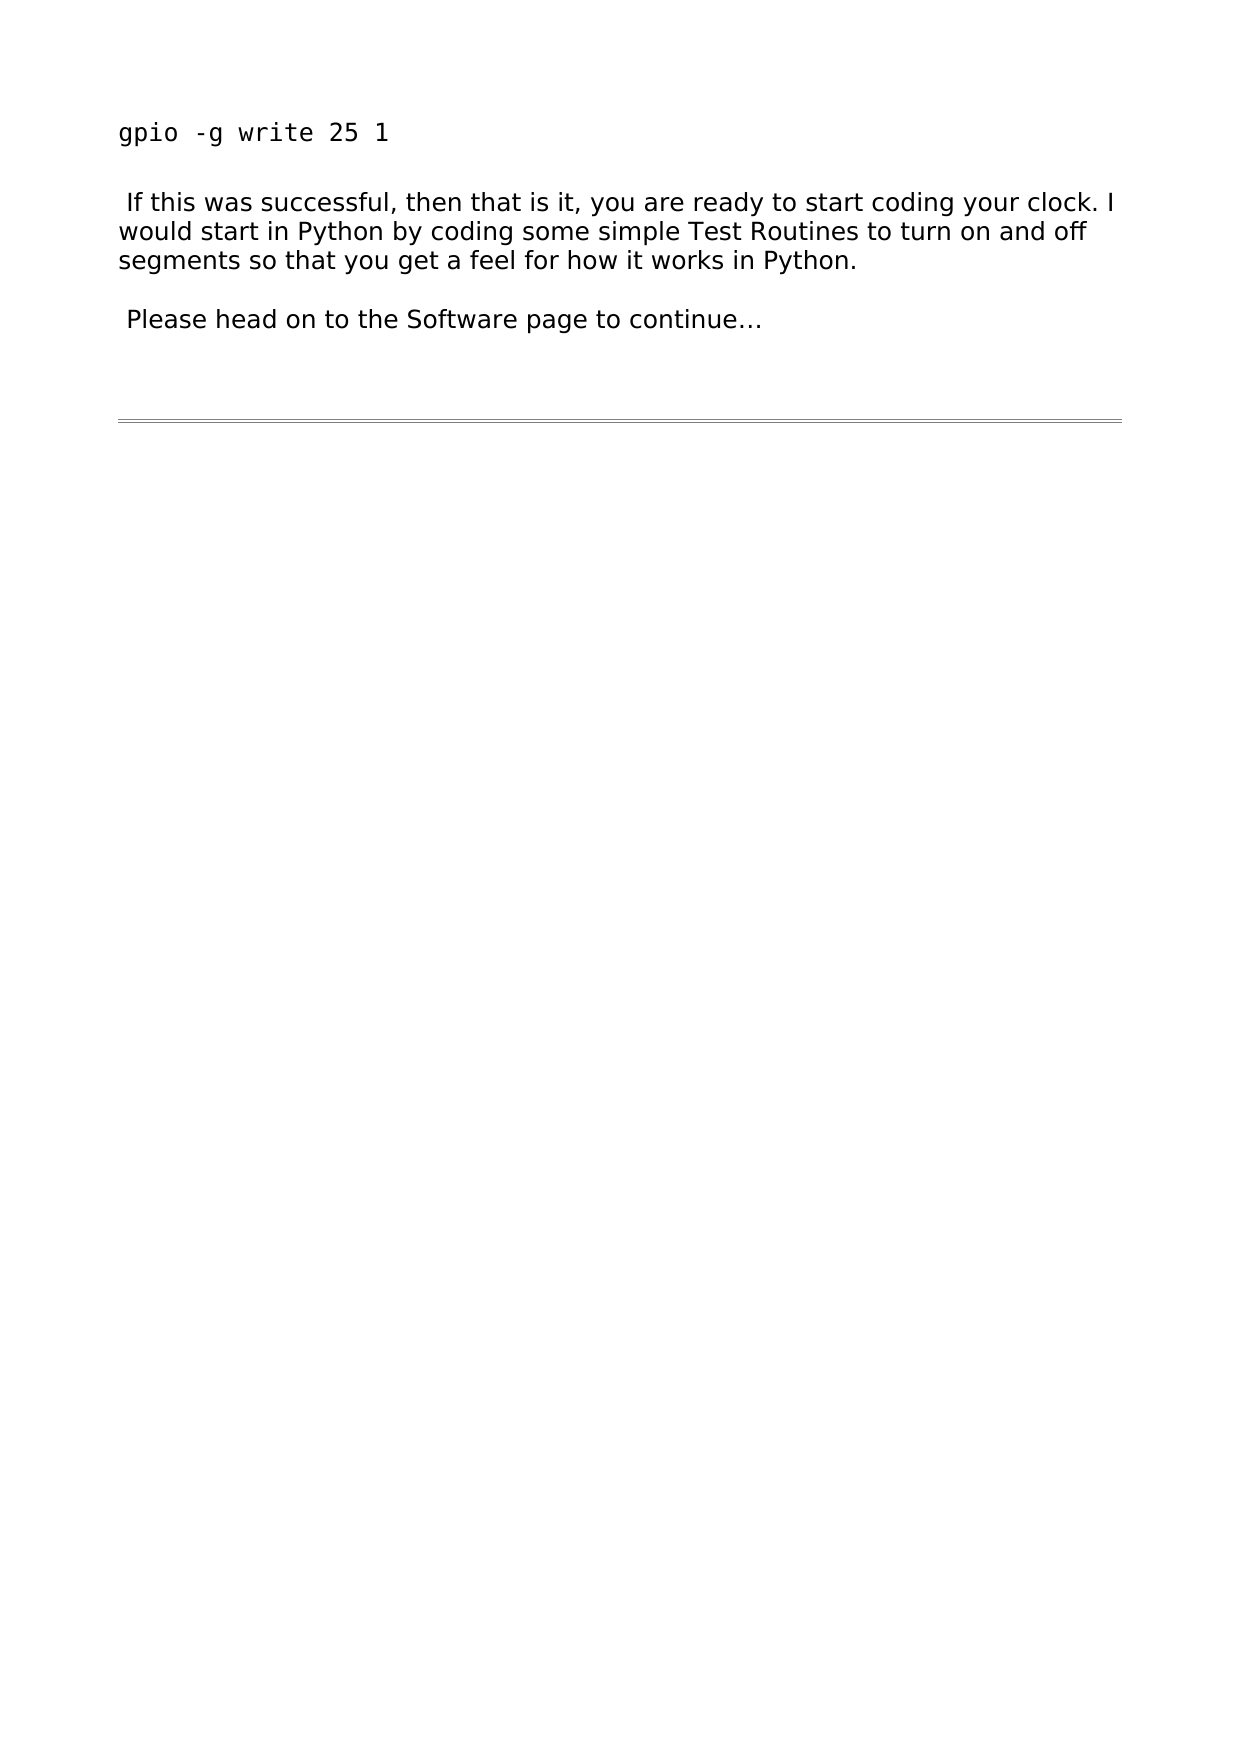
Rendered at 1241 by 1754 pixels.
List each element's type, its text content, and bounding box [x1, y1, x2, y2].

text If this was successful, then that is it, you are ready to start coding your clock. I would start in Python by coding some simple Test Routines to turn on and off segments so that you get a feel for how it works in Python. Please head on to the Software page to continue… [118, 159, 1122, 392]
text gpio -g write 25 1 [118, 118, 1122, 147]
